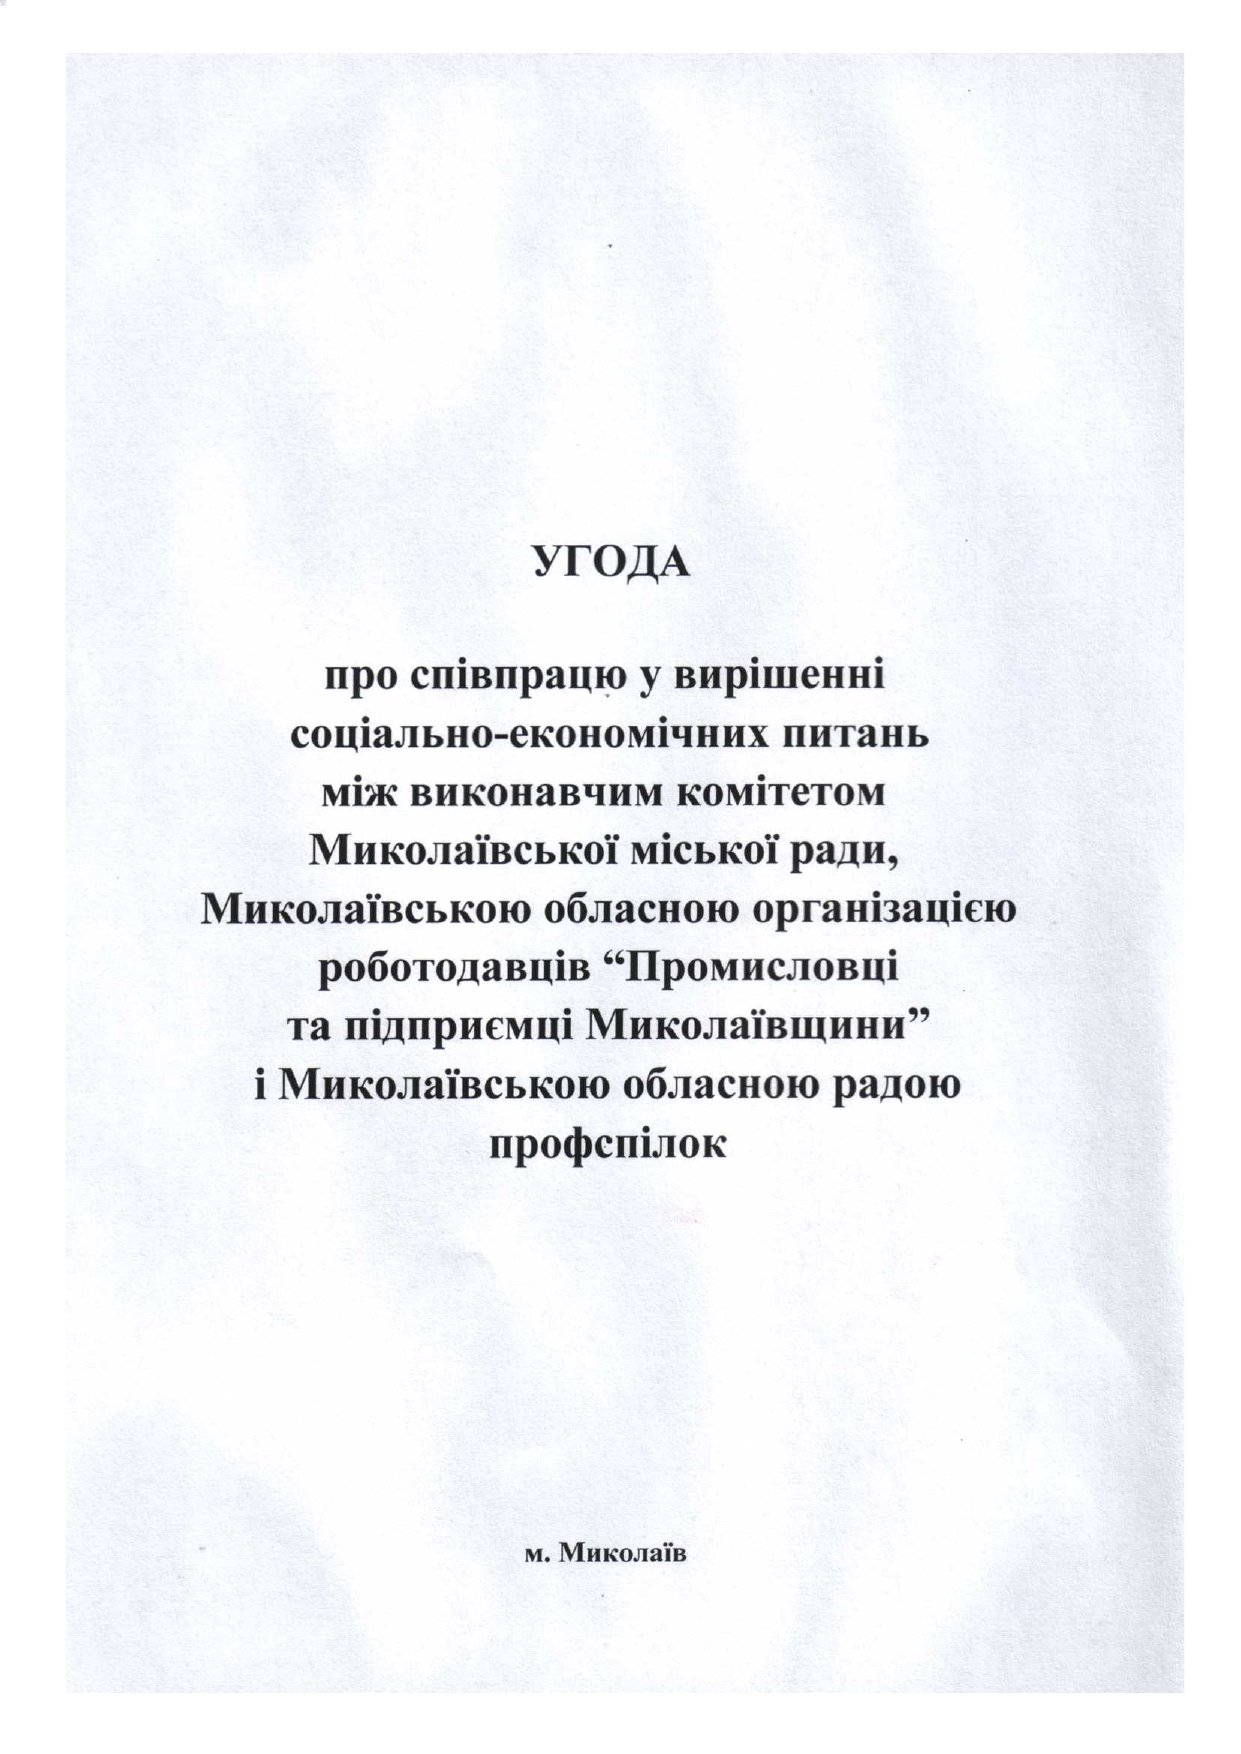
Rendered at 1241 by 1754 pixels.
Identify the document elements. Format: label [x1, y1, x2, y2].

picture [65, 53, 1185, 1693]
